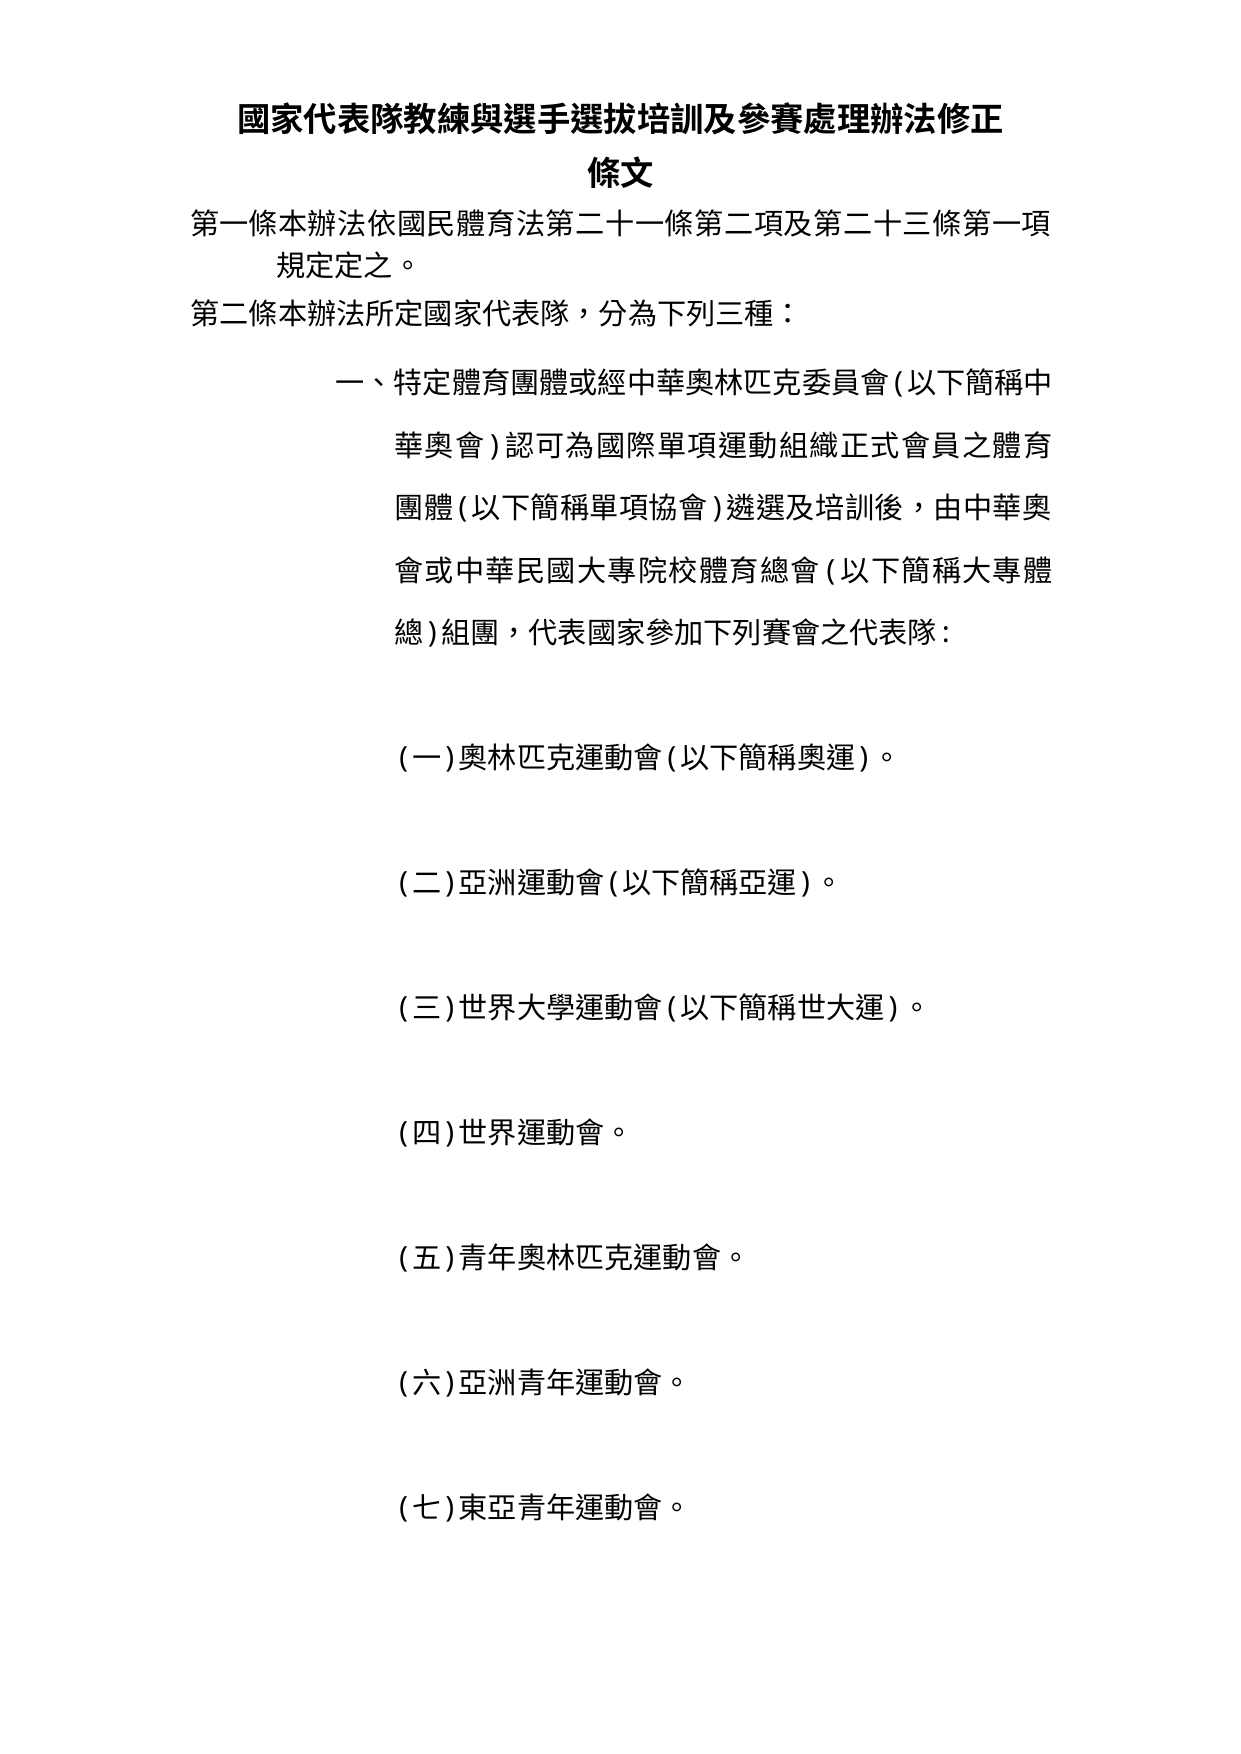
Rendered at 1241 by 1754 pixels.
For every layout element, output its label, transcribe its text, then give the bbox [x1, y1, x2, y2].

text 國家代表隊教練與選手選拔培訓及參賽處理辦法修正 [187, 92, 1053, 141]
list 本辦法依國民體育法第二十一條第二項及第二十三條第一項規定定之。 [190, 201, 1053, 285]
list 本辦法所定國家代表隊，分為下列三種： [190, 291, 1053, 333]
list 青年奧林匹克運動會。 [317, 1214, 1053, 1277]
list 東亞青年運動會。 [317, 1464, 1053, 1527]
list 特定體育團體或經中華奧林匹克委員會(以下簡稱中華奧會)認可為國際單項運動組織正式會員之體育團體(以下簡稱單項協會)遴選及培訓後，由中華奧會或中華民國大專院校體育總會(以下簡稱大專體總)組團，代表國家參加下列賽會之代表隊: [335, 339, 1053, 652]
list 亞洲青年運動會。 [317, 1339, 1053, 1402]
text 條文 [187, 146, 1053, 195]
list 奧林匹克運動會(以下簡稱奧運)。 [314, 714, 1053, 777]
list 亞洲運動會(以下簡稱亞運)。 [314, 839, 1053, 902]
list 世界運動會。 [320, 1089, 1053, 1152]
list 世界大學運動會(以下簡稱世大運)。 [314, 964, 1053, 1027]
